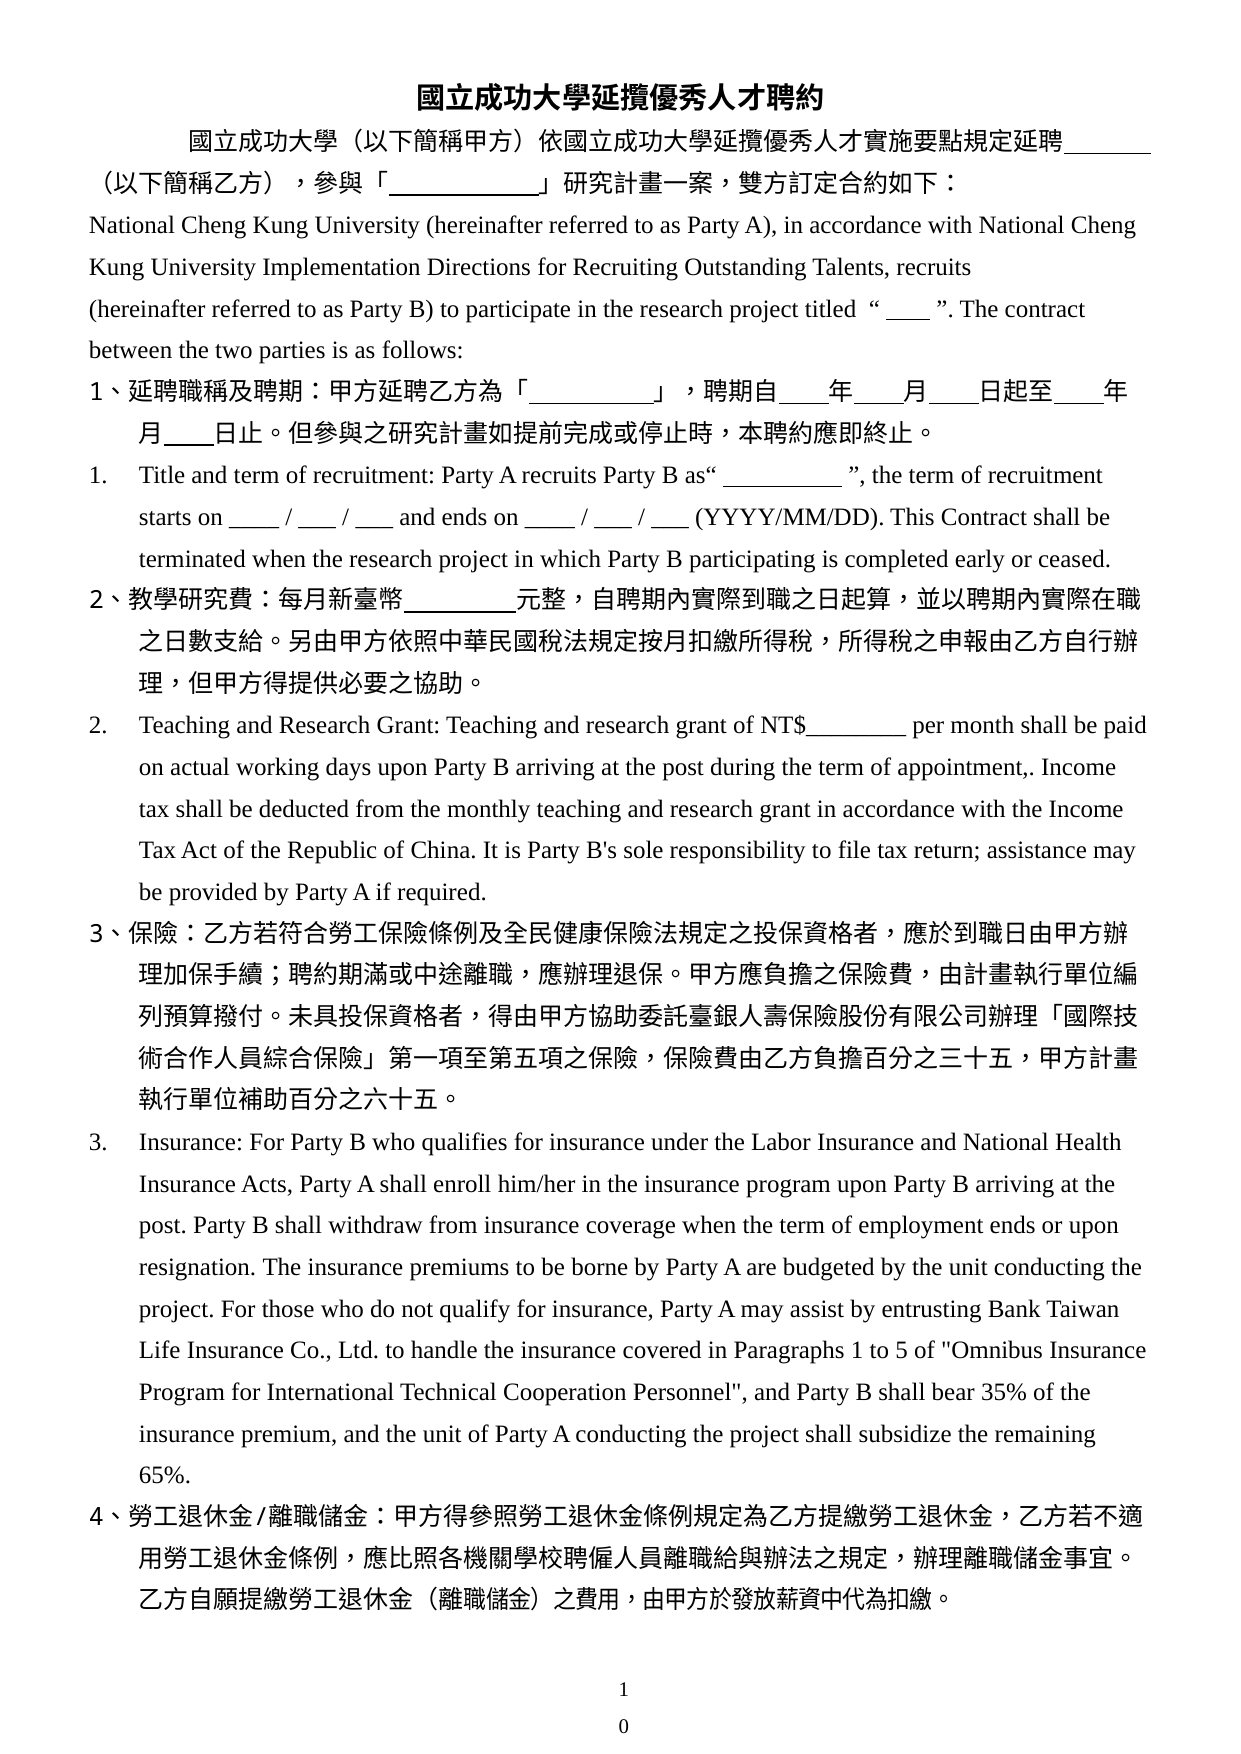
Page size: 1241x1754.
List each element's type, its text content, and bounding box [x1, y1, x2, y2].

list Insurance: For Party B who qualifies for insurance under the Labor Insurance and National Health Insurance Acts, Party A shall enroll him/her in the insurance program upon Party B arriving at the post. Party B shall withdraw from insurance coverage when the term of employment ends or upon resignation. The insurance premiums to be borne by Party A are budgeted by the unit conducting the project. For those who do not qualify for insurance, Party A may assist by entrusting Bank Taiwan Life Insurance Co., Ltd. to handle the insurance covered in Paragraphs 1 to 5 of "Omnibus Insurance Program for International Technical Cooperation Personnel", and Party B shall bear 35% of the insurance premium, and the unit of Party A conducting the project shall subsidize the remaining 65%. [89, 1117, 1152, 1492]
list 勞工退休金/離職儲金：甲方得參照勞工退休金條例規定為乙方提繳勞工退休金，乙方若不適用勞工退休金條例，應比照各機關學校聘僱人員離職給與辦法之規定，辦理離職儲金事宜。乙方自願提繳勞工退休金（離職儲金）之費用，由甲方於發放薪資中代為扣繳。 [89, 1492, 1152, 1617]
text 國立成功大學（以下簡稱甲方）依國立成功大學延攬優秀人才實施要點規定延聘 （以下簡稱乙方），參與「 」研究計畫一案，雙方訂定合約如下： [89, 117, 1152, 201]
text 國立成功大學延攬優秀人才聘約 [89, 75, 1152, 117]
list 教學研究費：每月新臺幣 元整，自聘期內實際到職之日起算，並以聘期內實際在職之日數支給。另由甲方依照中華民國稅法規定按月扣繳所得稅，所得稅之申報由乙方自行辦理，但甲方得提供必要之協助。 [89, 576, 1152, 701]
list Teaching and Research Grant: Teaching and research grant of NT$________ per month shall be paid on actual working days upon Party B arriving at the post during the term of appointment,. Income tax shall be deducted from the monthly teaching and research grant in accordance with the Income Tax Act of the Republic of China. It is Party B's sole responsibility to file tax return; assistance may be provided by Party A if required. [89, 701, 1152, 909]
list Title and term of recruitment: Party A recruits Party B as“ ”, the term of recruitment starts on ____ / ___ / ___ and ends on ____ / ___ / ___ (YYYY/MM/DD). This Contract shall be terminated when the research project in which Party B participating is completed early or ceased. [89, 451, 1152, 576]
list 延聘職稱及聘期：甲方延聘乙方為「 」，聘期自 年 月 日起至 年 月 日止。但參與之研究計畫如提前完成或停止時，本聘約應即終止。 [89, 367, 1152, 451]
text National Cheng Kung University (hereinafter referred to as Party A), in accordance with National Cheng Kung University Implementation Directions for Recruiting Outstanding Talents, recruits (hereinafter referred to as Party B) to participate in the research project titled “ ”. The contract between the two parties is as follows: [89, 201, 1152, 367]
list 保險：乙方若符合勞工保險條例及全民健康保險法規定之投保資格者，應於到職日由甲方辦理加保手續；聘約期滿或中途離職，應辦理退保。甲方應負擔之保險費，由計畫執行單位編列預算撥付。未具投保資格者，得由甲方協助委託臺銀人壽保險股份有限公司辦理「國際技術合作人員綜合保險」第一項至第五項之保險，保險費由乙方負擔百分之三十五，甲方計畫執行單位補助百分之六十五。 [89, 909, 1152, 1117]
